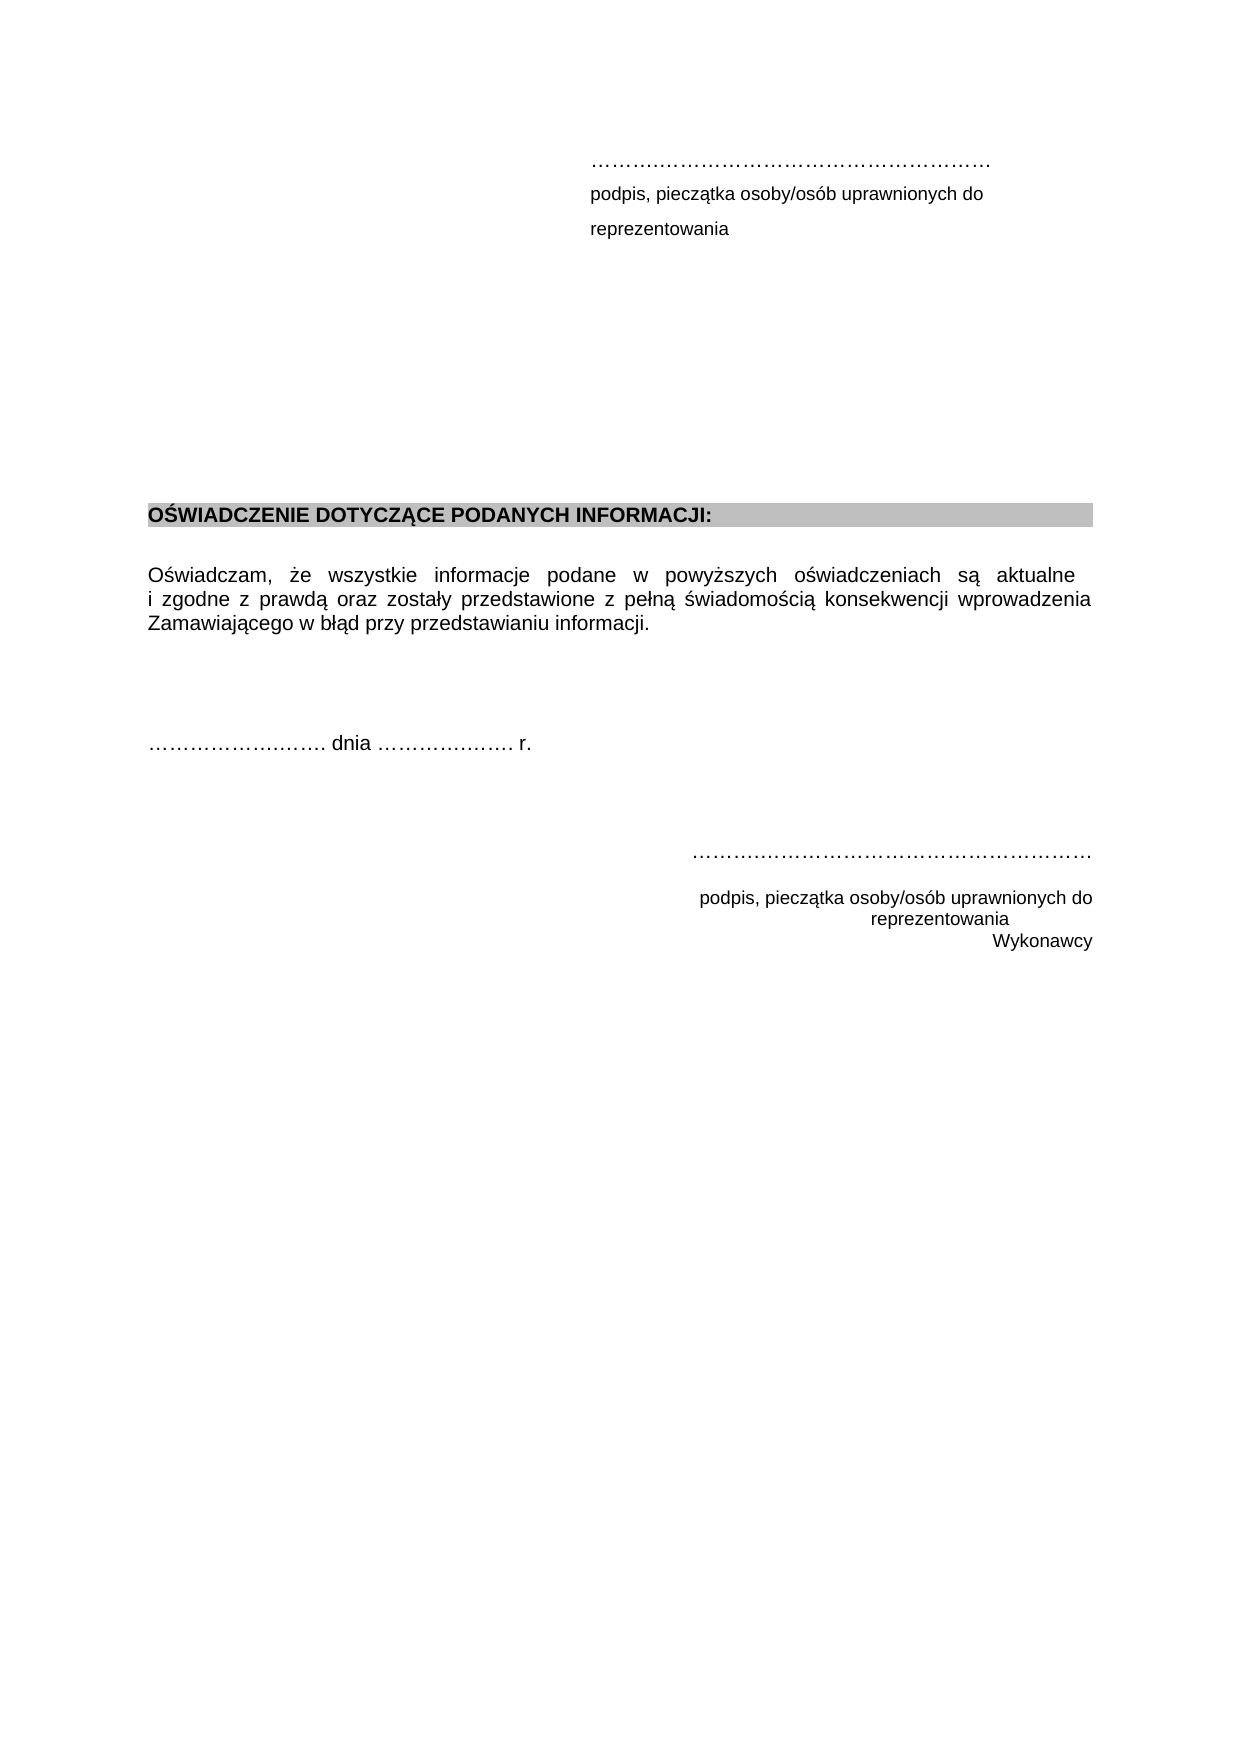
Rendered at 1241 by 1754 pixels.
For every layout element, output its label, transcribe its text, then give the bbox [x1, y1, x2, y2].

text ……….………………………………………… podpis, pieczątka osoby/osób uprawnionych do reprezentowania [590, 148, 1093, 240]
text ……………….……. dnia ………….……. r. [148, 731, 1093, 755]
text OŚWIADCZENIE DOTYCZĄCE PODANYCH INFORMACJI: [148, 503, 1093, 527]
text ……….………………………………………… podpis, pieczątka osoby/osób uprawnionych do reprezentowania Wykonawcy [516, 839, 1093, 979]
text Oświadczam, że wszystkie informacje podane w powyższych oświadczeniach są aktualne i zgodne z prawdą oraz zostały przedstawione z pełną świadomością konsekwencji wprowadzenia Zamawiającego w błąd przy przedstawianiu informacji. [148, 539, 1093, 635]
